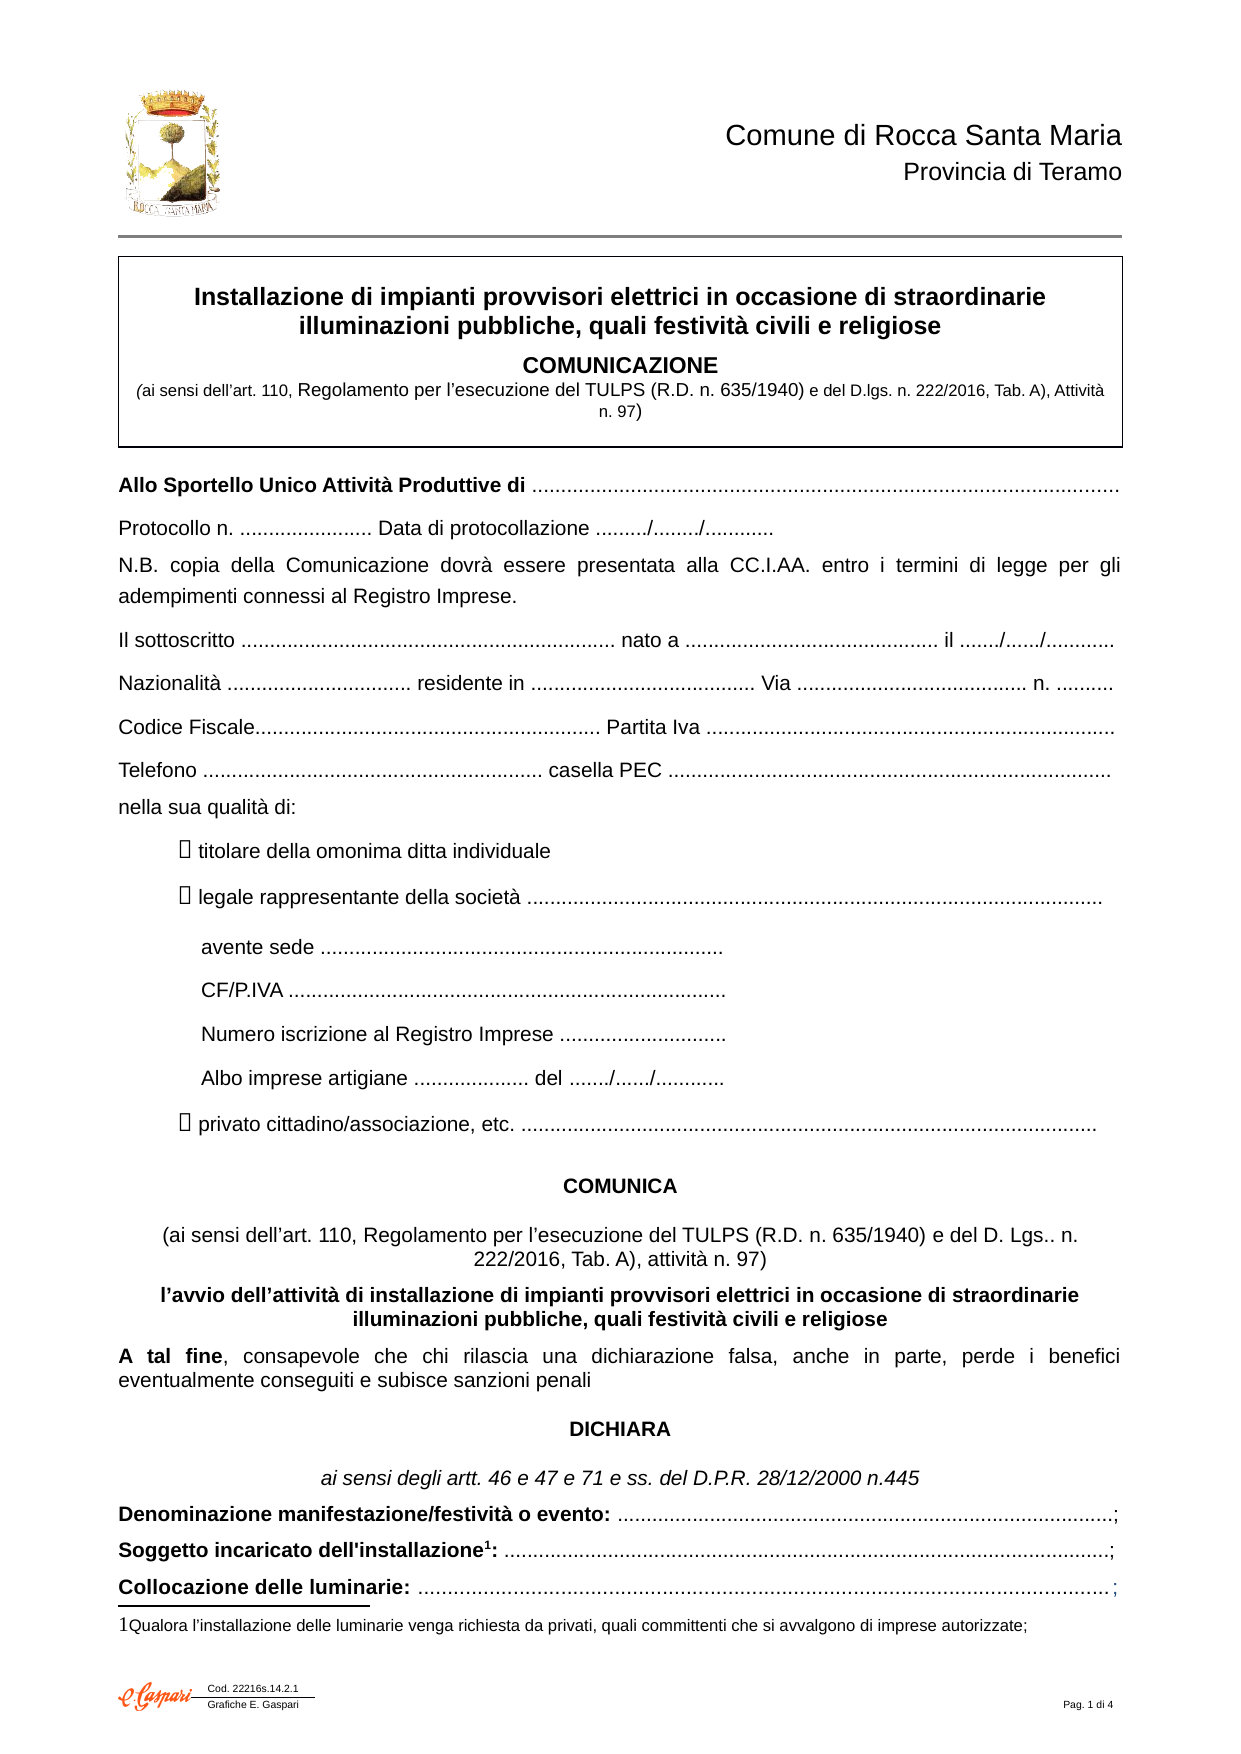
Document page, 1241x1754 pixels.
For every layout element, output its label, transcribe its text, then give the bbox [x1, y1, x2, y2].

text DICHIARA [118, 1416, 1122, 1440]
text  legale rappresentante della società .................................................................................................... [177, 878, 1122, 912]
text Telefono ........................................................... casella PEC ............................................................................. [118, 758, 1122, 782]
text nella sua qualità di: [118, 795, 1122, 819]
text avente sede ...................................................................... [201, 934, 1122, 958]
table_header Installazione di impianti provvisori elettrici in occasione di straordinarie illuminazioni pubbliche, quali festività civili e religiose COMUNICAZIONE (ai sensi dell’art. 110, Regolamento per l’esecuzione del TULPS (R.D. n. 635/1940) e del D.lgs. n. 222/2016, Tab. A), Attività n. 97) [119, 257, 1122, 446]
picture [122, 185, 224, 219]
text COMUNICA [118, 1174, 1122, 1198]
text Comune di Rocca Santa Maria [118, 118, 1122, 152]
text  titolare della omonima ditta individuale [177, 831, 1122, 865]
text Allo Sportello Unico Attività Produttive di [118, 472, 1122, 496]
text Provincia di Teramo [118, 157, 1122, 185]
text Albo imprese artigiane .................... del ......./....../............ [201, 1066, 1122, 1089]
text Soggetto incaricato dell'installazione: .........................................................................................................; [118, 1538, 1122, 1562]
text Numero iscrizione al Registro Imprese ............................. [201, 1022, 1122, 1046]
text l’avvio dell’attività di installazione di impianti provvisori elettrici in occasione di straordinarie illuminazioni pubbliche, quali festività civili e religiose [118, 1283, 1122, 1331]
text Il sottoscritto ................................................................. nato a ............................................ il ......./....../............ [118, 627, 1122, 651]
text Protocollo n. ....................... Data di protocollazione ........./......../............ [118, 516, 1122, 540]
text ai sensi degli artt. 46 e 47 e 71 e ss. del D.P.R. 28/12/2000 n.445 [118, 1465, 1122, 1489]
text Qualora l’installazione delle luminarie venga richiesta da privati, quali committenti che si avvalgono di imprese autorizzate; [118, 1612, 1122, 1636]
text  privato cittadino/associazione, etc. .................................................................................................... [177, 1104, 1122, 1138]
picture [118, 1682, 192, 1711]
text A tal fine, consapevole che chi rilascia una dichiarazione falsa, anche in parte, perde i benefici eventualmente conseguiti e subisce sanzioni penali [118, 1343, 1122, 1391]
text CF/P.IVA ............................................................................ [201, 978, 1122, 1002]
picture [122, 152, 224, 157]
text Codice Fiscale............................................................ Partita Iva ....................................................................... [118, 715, 1122, 739]
text (ai sensi dell’art. 110, Regolamento per l’esecuzione del TULPS (R.D. n. 635/1940) e del D. Lgs.. n. 222/2016, Tab. A), attività n. 97) [118, 1223, 1122, 1271]
text Nazionalità ................................ residente in ....................................... Via ........................................ n. .......... [118, 671, 1122, 695]
text Collocazione delle luminarie: ....................................................................................................................; [118, 1575, 1122, 1599]
text N.B. copia della Comunicazione dovrà essere presentata alla CC.I.AA. entro i termini di legge per gli adempimenti connessi al Registro Imprese. [118, 553, 1122, 608]
picture [122, 87, 224, 118]
text Denominazione manifestazione/festività o evento: ......................................................................................; [118, 1502, 1122, 1526]
